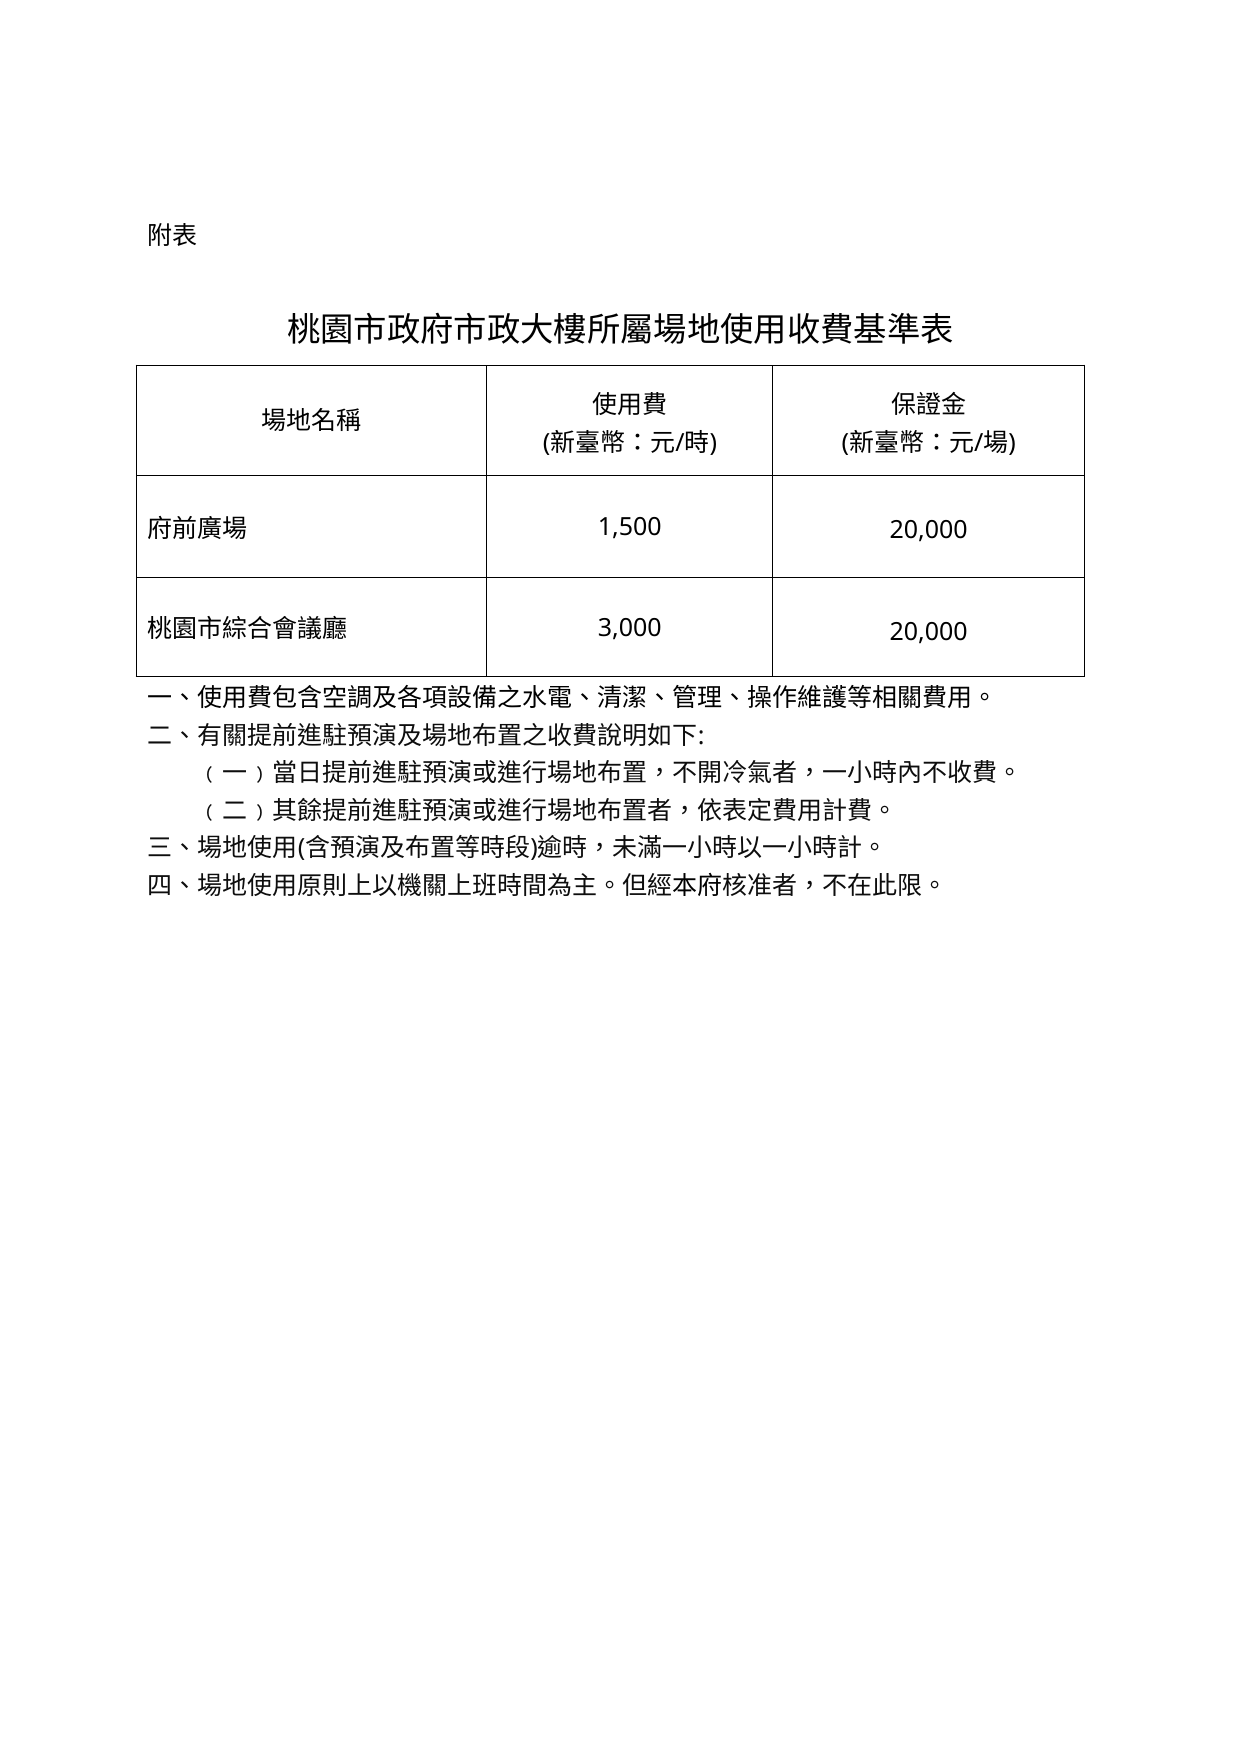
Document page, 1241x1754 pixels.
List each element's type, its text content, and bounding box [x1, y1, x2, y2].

table_cell 20,000 [773, 476, 1084, 577]
text 附表 [148, 214, 1092, 252]
table_cell 1,500 [487, 476, 772, 577]
table_header 場地名稱 [137, 366, 486, 474]
table_cell 20,000 [773, 578, 1084, 676]
text ﹙二﹚其餘提前進駐預演或進行場地布置者，依表定費用計費。 [148, 789, 1092, 827]
text 二、有關提前進駐預演及場地布置之收費說明如下: [148, 714, 1092, 752]
table_header 使用費 (新臺幣：元/時) [487, 366, 772, 474]
text 桃園市政府市政大樓所屬場地使用收費基準表 [148, 289, 1092, 364]
text 三、場地使用(含預演及布置等時段)逾時，未滿一小時以一小時計。 [148, 827, 1092, 864]
text ﹙一﹚當日提前進駐預演或進行場地布置，不開冷氣者，一小時內不收費。 [148, 752, 1092, 789]
text 一、使用費包含空調及各項設備之水電、清潔、管理、操作維護等相關費用。 [148, 677, 1092, 714]
table_cell 桃園市綜合會議廳 [137, 578, 486, 676]
table_cell 府前廣場 [137, 476, 486, 577]
text 四、場地使用原則上以機關上班時間為主。但經本府核准者，不在此限。 [148, 864, 1092, 902]
table_cell 3,000 [487, 578, 772, 676]
table_header 保證金 (新臺幣：元/場) [773, 366, 1084, 474]
